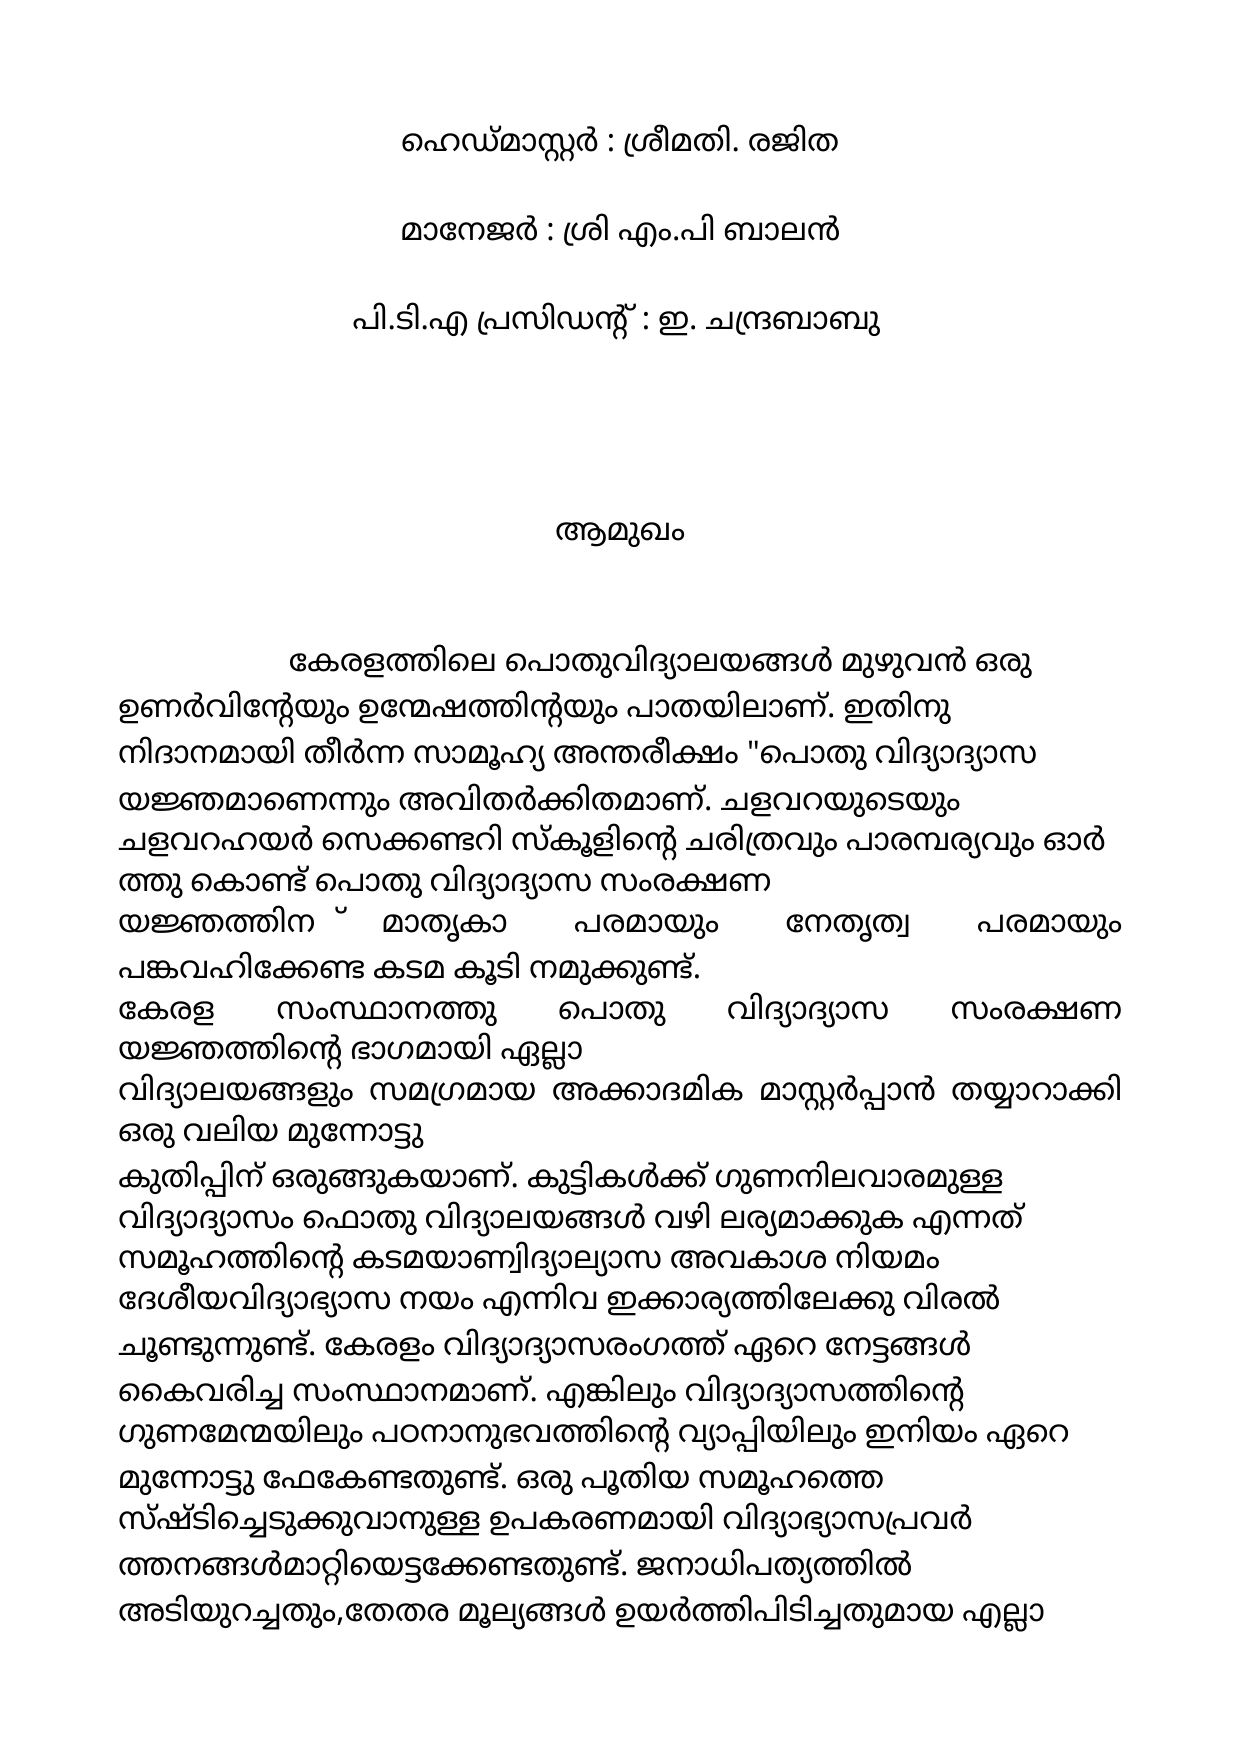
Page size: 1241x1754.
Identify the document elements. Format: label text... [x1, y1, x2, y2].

text കുതിപ്പിന്‌ ഒരുങ്ങുകയാണ്‌. കുട്ടികള്‍ക്ക്‌ ഗുണനിലവാരമുള്ള വിദ്യാദ്യാസം ഫൊതു വിദ്യാലയങ്ങള്‍ വഴി ലര്യമാക്കുക എന്നത്‌ സമൂഹത്തിന്റെ കടമയാണ്വിദ്യാല്യാസ അവകാശ നിയമം ദേശീയവിദ്യാഭ്യാസ നയം എന്നിവ ഇക്കാര്യത്തിലേക്കു വിരല്‍ ചൂണ്ടുന്നുണ്ട്‌. കേരളം വിദ്യാദ്യാസരംഗത്ത്‌ ഏറെ നേട്ടങ്ങള്‍ കൈവരിച്ച സംസ്ഥാനമാണ്‌. എങ്കിലും വിദ്യാദ്യാസത്തിന്റെ ഗുണമേന്മയിലും പഠനാനുഭവത്തിന്റെ വ്യാപ്പിയിലും ഇനിയം ഏറെ മുന്നോട്ടു ഫേകേണ്ടതുണ്ട്‌. ഒരു പൂതിയ സമൂഹത്തെ സ്ഷ്ടിച്ചെടുക്കുവാനുള്ള ഉപകരണമായി വിദ്യാഭ്യാസപ്രവര്‍ത്തനങ്ങള്‍മാറ്റിയെട്ടക്കേണ്ടതുണ്ട്‌. ജനാധിപത്യത്തില്‍ അടിയുറച്ചതും,തേതര മൂല്യങ്ങള്‍ ഉയര്‍ത്തിപിടിച്ചതുമായ എല്ലാ [118, 1154, 1122, 1634]
text ആമുഖം [118, 512, 1122, 553]
text കേരളത്തിലെ പൊതുവിദ്യാലയങ്ങള്‍ മുഴുവന്‍ ഒരു ഉണര്‍വിന്റേയും ഉന്മേഷത്തിന്‍റയും പാതയിലാണ്‌. ഇതിനു നിദാനമായി തീര്‍ന്ന സാമൂഹ്യ അന്തരീക്ഷം "പൊതു വിദ്യാദ്യാസ യജ്ഞമാണെന്നും അവിതര്‍ക്കിതമാണ്‌. ചളവറയുടെയും ചളവറഹയര്‍ സെക്കണ്ടറി സ്കൂളിന്റെ ചരിത്രവും പാരമ്പര്യവും ഓര്‍ത്തു കൊണ്ട്‌ പൊതു വിദ്യാദ്യാസ സംരക്ഷണ [118, 638, 1122, 904]
text ഹെഡ്മാസ്റ്റര്‍ : ശ്രീമതി. രജിത [118, 118, 1122, 164]
text വിദ്യാലയങ്ങളും സമഗ്രമായ അക്കാദമിക മാസ്റ്റര്‍പ്പാന്‍ തയ്യാറാക്കി ഒരു വലിയ മുന്നോട്ടു [118, 1072, 1122, 1154]
text പി.ടി.എ പ്രസിഡന്റ്‌ : ഇ. ചന്ദ്രബാബു [118, 296, 1122, 342]
text മാനേജര്‍ : ശ്രി എം.പി ബാലന്‍ [118, 207, 1122, 253]
text യജ്ഞത്തിന്‌ മാതൃകാ പരമായും നേതൃത്വ പരമായും പങ്കവഹിക്കേണ്ട കടമ കൂടി നമുക്കുണ്ട്‌. [118, 904, 1122, 991]
text കേരള സംസ്ഥാനത്തു പൊതു വിദ്യാദ്യാസ സംരക്ഷണ യജ്ഞത്തിന്റെ ഭാഗമായി ഏല്ലാ [118, 991, 1122, 1072]
